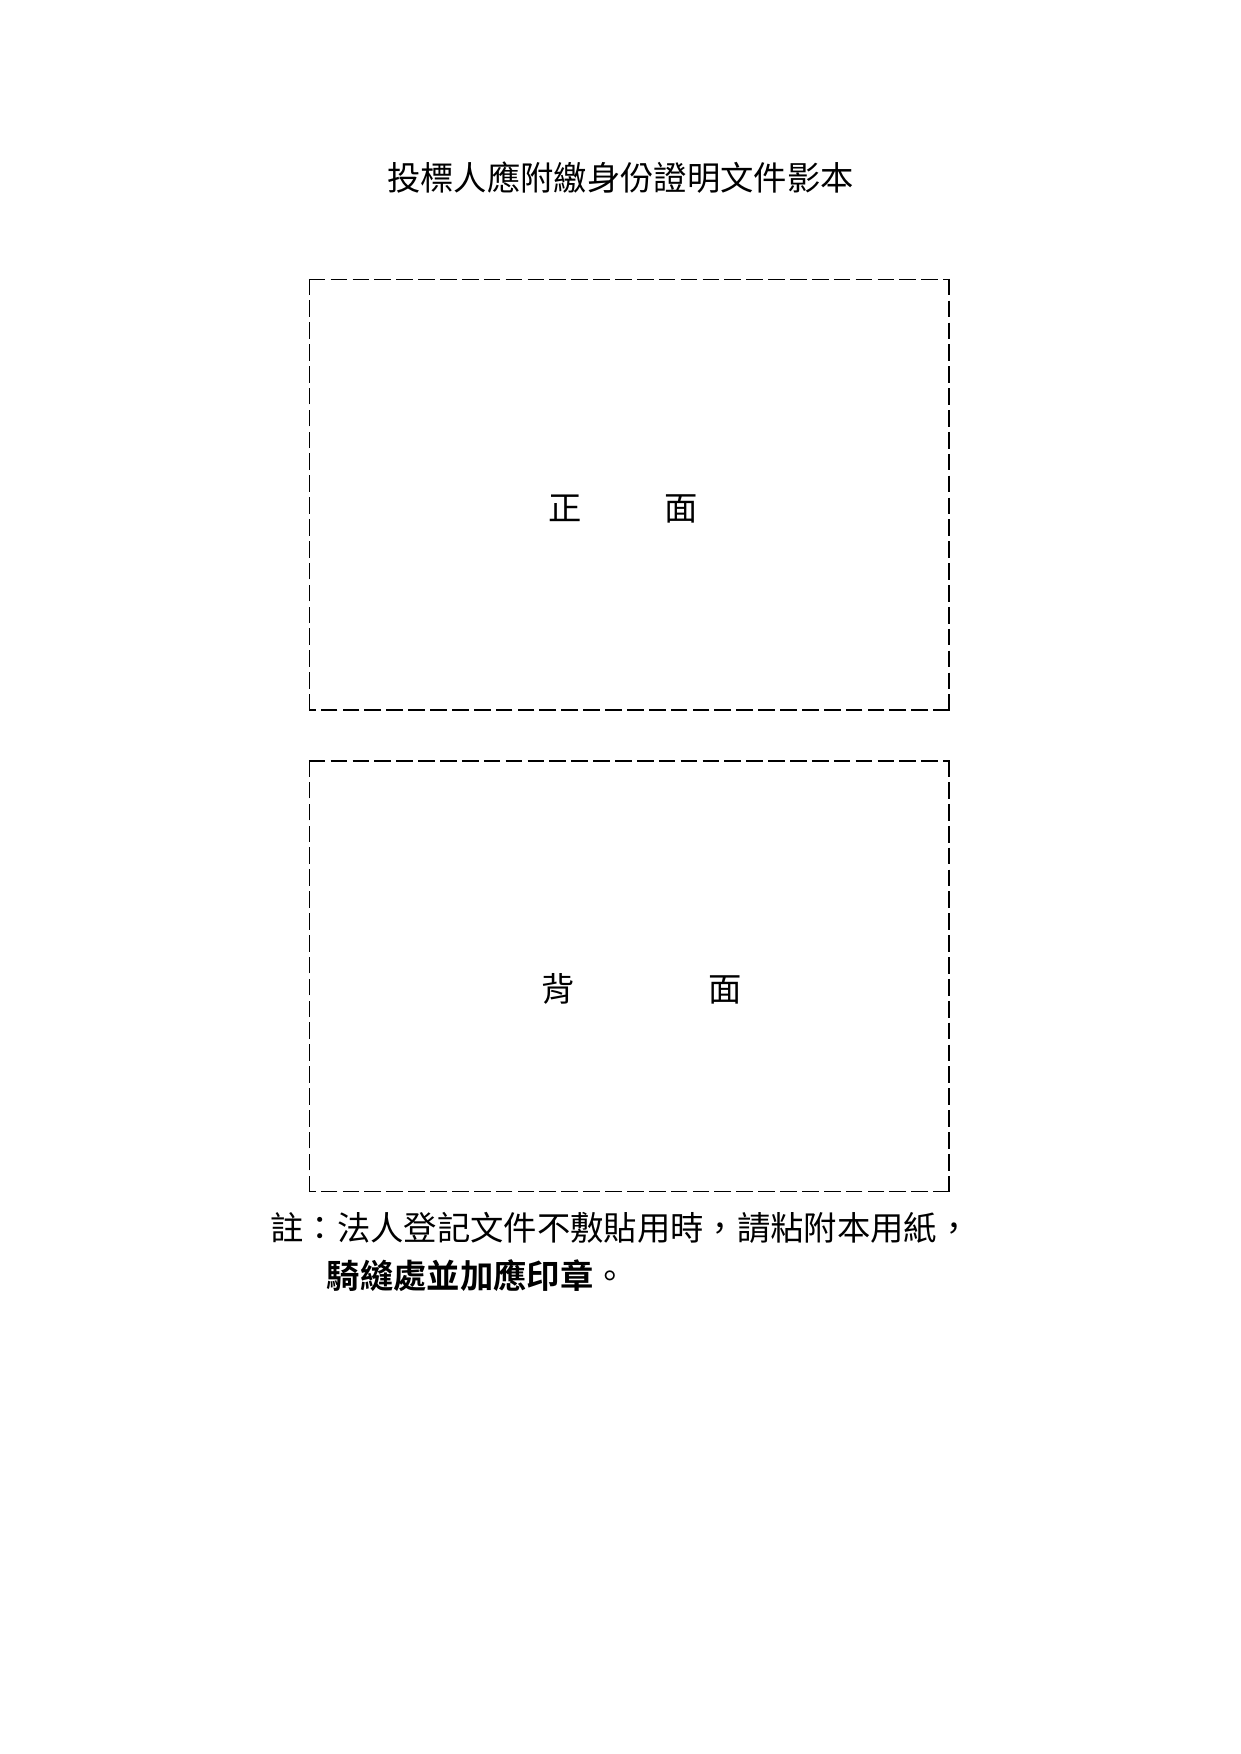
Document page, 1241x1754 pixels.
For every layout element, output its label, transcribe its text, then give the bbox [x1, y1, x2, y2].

text 背 面 [310, 963, 948, 1011]
text 投標人應附繳身份證明文件影本 [118, 152, 1122, 200]
text 註：法人登記文件不敷貼用時，請粘附本用紙， [118, 1201, 1122, 1249]
text 正 面 [310, 481, 948, 530]
text 騎縫處並加應印章。 [118, 1249, 1122, 1298]
